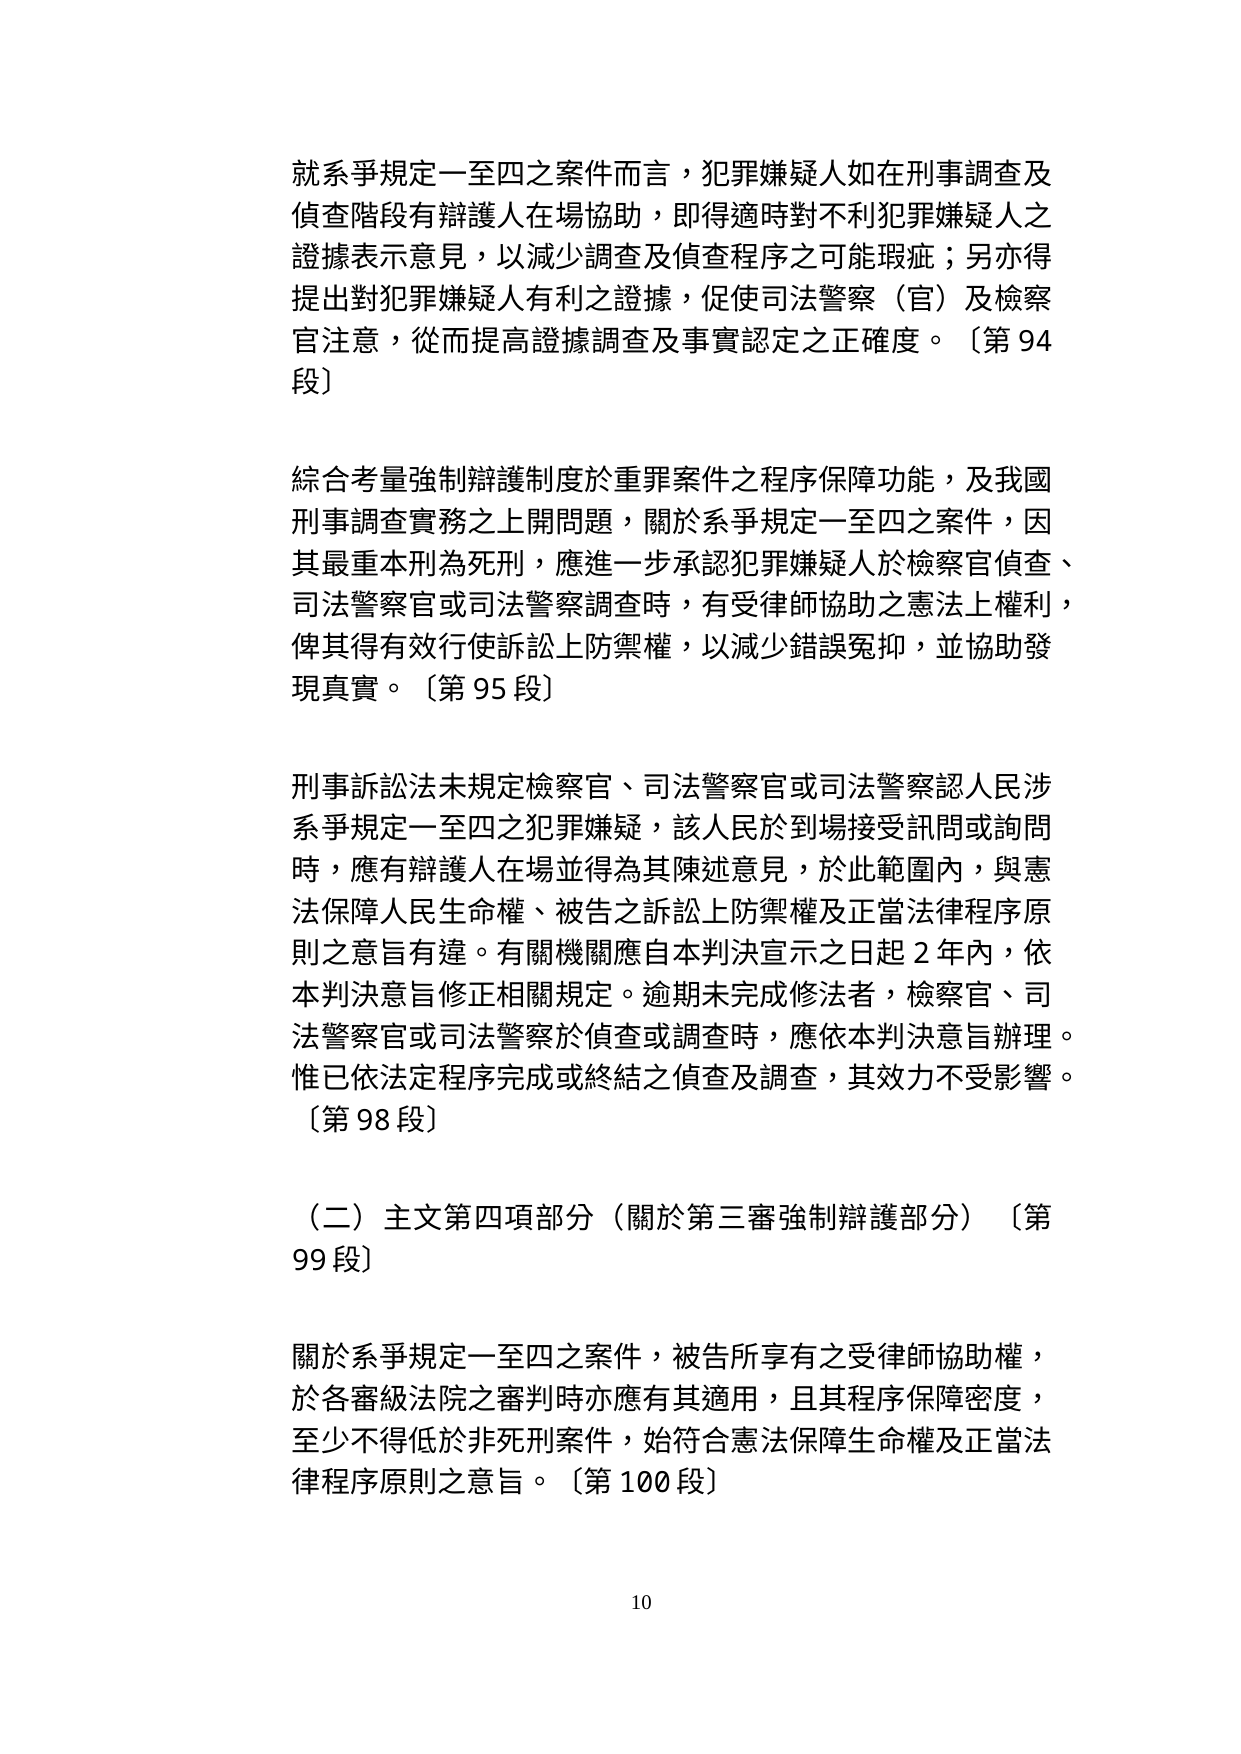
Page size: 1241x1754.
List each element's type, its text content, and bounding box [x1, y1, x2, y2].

text 就系爭規定一至四之案件而言，犯罪嫌疑人如在刑事調查及偵查階段有辯護人在場協助，即得適時對不利犯罪嫌疑人之證據表示意見，以減少調查及偵查程序之可能瑕疵；另亦得提出對犯罪嫌疑人有利之證據，促使司法警察（官）及檢察官注意，從而提高證據調查及事實認定之正確度。〔第94段〕 [292, 151, 1053, 401]
text 關於系爭規定一至四之案件，被告所享有之受律師協助權，於各審級法院之審判時亦應有其適用，且其程序保障密度，至少不得低於非死刑案件，始符合憲法保障生命權及正當法律程序原則之意旨。〔第100段〕 [292, 1334, 1053, 1501]
text 刑事訴訟法未規定檢察官、司法警察官或司法警察認人民涉系爭規定一至四之犯罪嫌疑，該人民於到場接受訊問或詢問時，應有辯護人在場並得為其陳述意見，於此範圍內，與憲法保障人民生命權、被告之訴訟上防禦權及正當法律程序原則之意旨有違。有關機關應自本判決宣示之日起2年內，依本判決意旨修正相關規定。逾期未完成修法者，檢察官、司法警察官或司法警察於偵查或調查時，應依本判決意旨辦理。惟已依法定程序完成或終結之偵查及調查，其效力不受影響。〔第98段〕 [292, 764, 1053, 1139]
text （二）主文第四項部分（關於第三審強制辯護部分）〔第99段〕 [292, 1195, 1053, 1278]
text 綜合考量強制辯護制度於重罪案件之程序保障功能，及我國刑事調查實務之上開問題，關於系爭規定一至四之案件，因其最重本刑為死刑，應進一步承認犯罪嫌疑人於檢察官偵查、司法警察官或司法警察調查時，有受律師協助之憲法上權利，俾其得有效行使訴訟上防禦權，以減少錯誤冤抑，並協助發現真實。〔第95段〕 [292, 457, 1053, 707]
